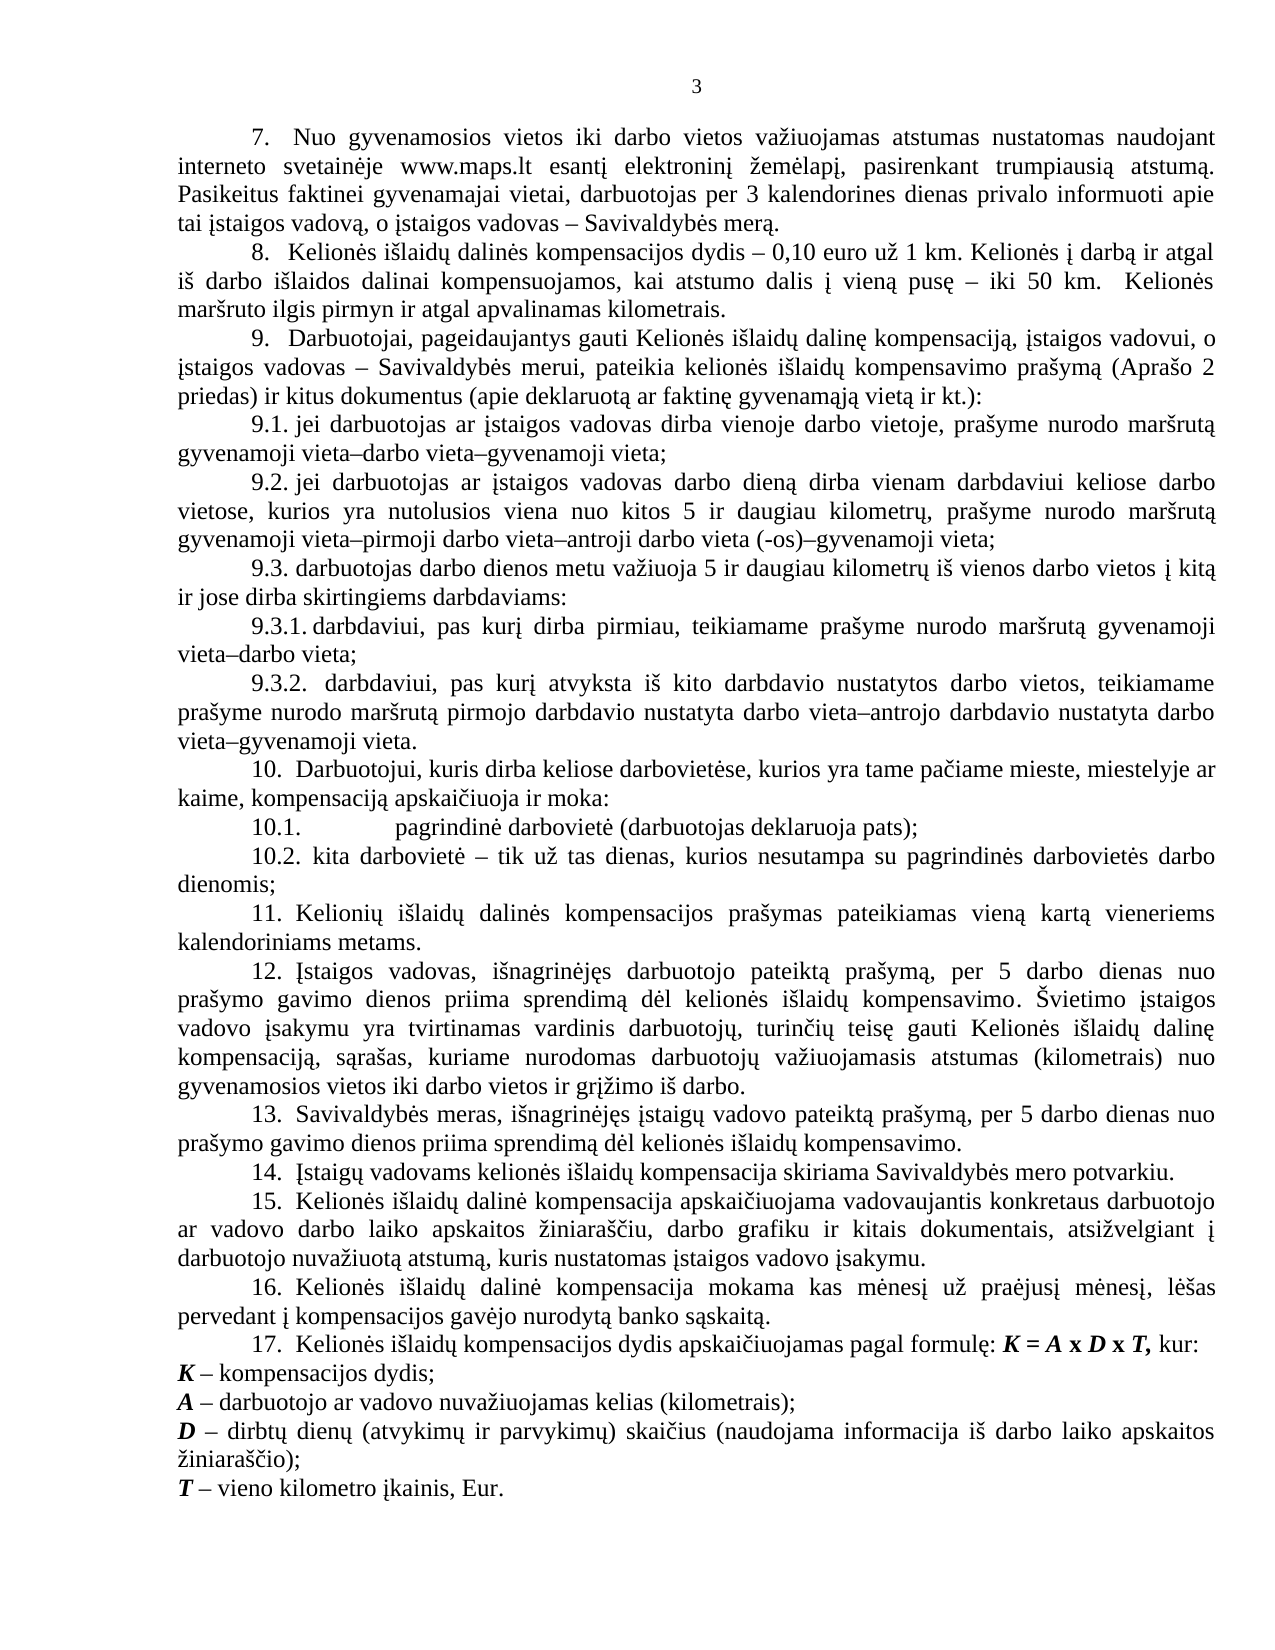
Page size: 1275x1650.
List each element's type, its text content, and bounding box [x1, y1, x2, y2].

text 10.2. kita darbovietė – tik už tas dienas, kurios nesutampa su pagrindinės darbovietės darbo dienomis; [177, 841, 1216, 898]
text 11. Kelionių išlaidų dalinės kompensacijos prašymas pateikiamas vieną kartą vieneriems kalendoriniams metams. [177, 898, 1216, 956]
text D – dirbtų dienų (atvykimų ir parvykimų) skaičius (naudojama informacija iš darbo laiko apskaitos žiniaraščio); [177, 1416, 1216, 1473]
text A – darbuotojo ar vadovo nuvažiuojamas kelias (kilometrais); [177, 1387, 1216, 1416]
text K – kompensacijos dydis; [177, 1358, 1216, 1387]
text 15. Kelionės išlaidų dalinė kompensacija apskaičiuojama vadovaujantis konkretaus darbuotojo ar vadovo darbo laiko apskaitos žiniaraščiu, darbo grafiku ir kitais dokumentais, atsižvelgiant į darbuotojo nuvažiuotą atstumą, kuris nustatomas įstaigos vadovo įsakymu. [177, 1186, 1216, 1272]
text T – vieno kilometro įkainis, Eur. [177, 1473, 1216, 1502]
text 14. Įstaigų vadovams kelionės išlaidų kompensacija skiriama Savivaldybės mero potvarkiu. [177, 1157, 1216, 1186]
text 12. Įstaigos vadovas, išnagrinėjęs darbuotojo pateiktą prašymą, per 5 darbo dienas nuo prašymo gavimo dienos priima sprendimą dėl kelionės išlaidų kompensavimo. Švietimo įstaigos vadovo įsakymu yra tvirtinamas vardinis darbuotojų, turinčių teisę gauti Kelionės išlaidų dalinę kompensaciją, sąrašas, kuriame nurodomas darbuotojų važiuojamasis atstumas (kilometrais) nuo gyvenamosios vietos iki darbo vietos ir grįžimo iš darbo. [177, 956, 1216, 1099]
text 9.2. jei darbuotojas ar įstaigos vadovas darbo dieną dirba vienam darbdaviui keliose darbo vietose, kurios yra nutolusios viena nuo kitos 5 ir daugiau kilometrų, prašyme nurodo maršrutą gyvenamoji vieta–pirmoji darbo vieta–antroji darbo vieta (-os)–gyvenamoji vieta; [177, 467, 1216, 553]
text 16. Kelionės išlaidų dalinė kompensacija mokama kas mėnesį už praėjusį mėnesį, lėšas pervedant į kompensacijos gavėjo nurodytą banko sąskaitą. [177, 1272, 1216, 1329]
text 13. Savivaldybės meras, išnagrinėjęs įstaigų vadovo pateiktą prašymą, per 5 darbo dienas nuo prašymo gavimo dienos priima sprendimą dėl kelionės išlaidų kompensavimo. [177, 1099, 1216, 1157]
text 17. Kelionės išlaidų kompensacijos dydis apskaičiuojamas pagal formulę: K = A x D x T, kur: [177, 1329, 1216, 1358]
text 7. Nuo gyvenamosios vietos iki darbo vietos važiuojamas atstumas nustatomas naudojant interneto svetainėje www.maps.lt esantį elektroninį žemėlapį, pasirenkant trumpiausią atstumą. Pasikeitus faktinei gyvenamajai vietai, darbuotojas per 3 kalendorines dienas privalo informuoti apie tai įstaigos vadovą, o įstaigos vadovas – Savivaldybės merą. [177, 122, 1216, 237]
text 9.3.2. darbdaviui, pas kurį atvyksta iš kito darbdavio nustatytos darbo vietos, teikiamame prašyme nurodo maršrutą pirmojo darbdavio nustatyta darbo vieta–antrojo darbdavio nustatyta darbo vieta–gyvenamoji vieta. [177, 668, 1216, 754]
text 8. Kelionės išlaidų dalinės kompensacijos dydis – 0,10 euro už 1 km. Kelionės į darbą ir atgal iš darbo išlaidos dalinai kompensuojamos, kai atstumo dalis į vieną pusę – iki 50 km. Kelionės maršruto ilgis pirmyn ir atgal apvalinamas kilometrais. [177, 237, 1216, 323]
text 10. Darbuotojui, kuris dirba keliose darbovietėse, kurios yra tame pačiame mieste, miestelyje ar kaime, kompensaciją apskaičiuoja ir moka: [177, 754, 1216, 812]
text 9. Darbuotojai, pageidaujantys gauti Kelionės išlaidų dalinę kompensaciją, įstaigos vadovui, o įstaigos vadovas – Savivaldybės merui, pateikia kelionės išlaidų kompensavimo prašymą (Aprašo 2 priedas) ir kitus dokumentus (apie deklaruotą ar faktinę gyvenamąją vietą ir kt.): [177, 323, 1216, 409]
text 10.1. pagrindinė darbovietė (darbuotojas deklaruoja pats); [251, 812, 1216, 841]
text 9.3. darbuotojas darbo dienos metu važiuoja 5 ir daugiau kilometrų iš vienos darbo vietos į kitą ir jose dirba skirtingiems darbdaviams: [177, 553, 1216, 611]
text 9.3.1. darbdaviui, pas kurį dirba pirmiau, teikiamame prašyme nurodo maršrutą gyvenamoji vieta–darbo vieta; [177, 611, 1216, 668]
text 9.1. jei darbuotojas ar įstaigos vadovas dirba vienoje darbo vietoje, prašyme nurodo maršrutą gyvenamoji vieta–darbo vieta–gyvenamoji vieta; [177, 409, 1216, 467]
